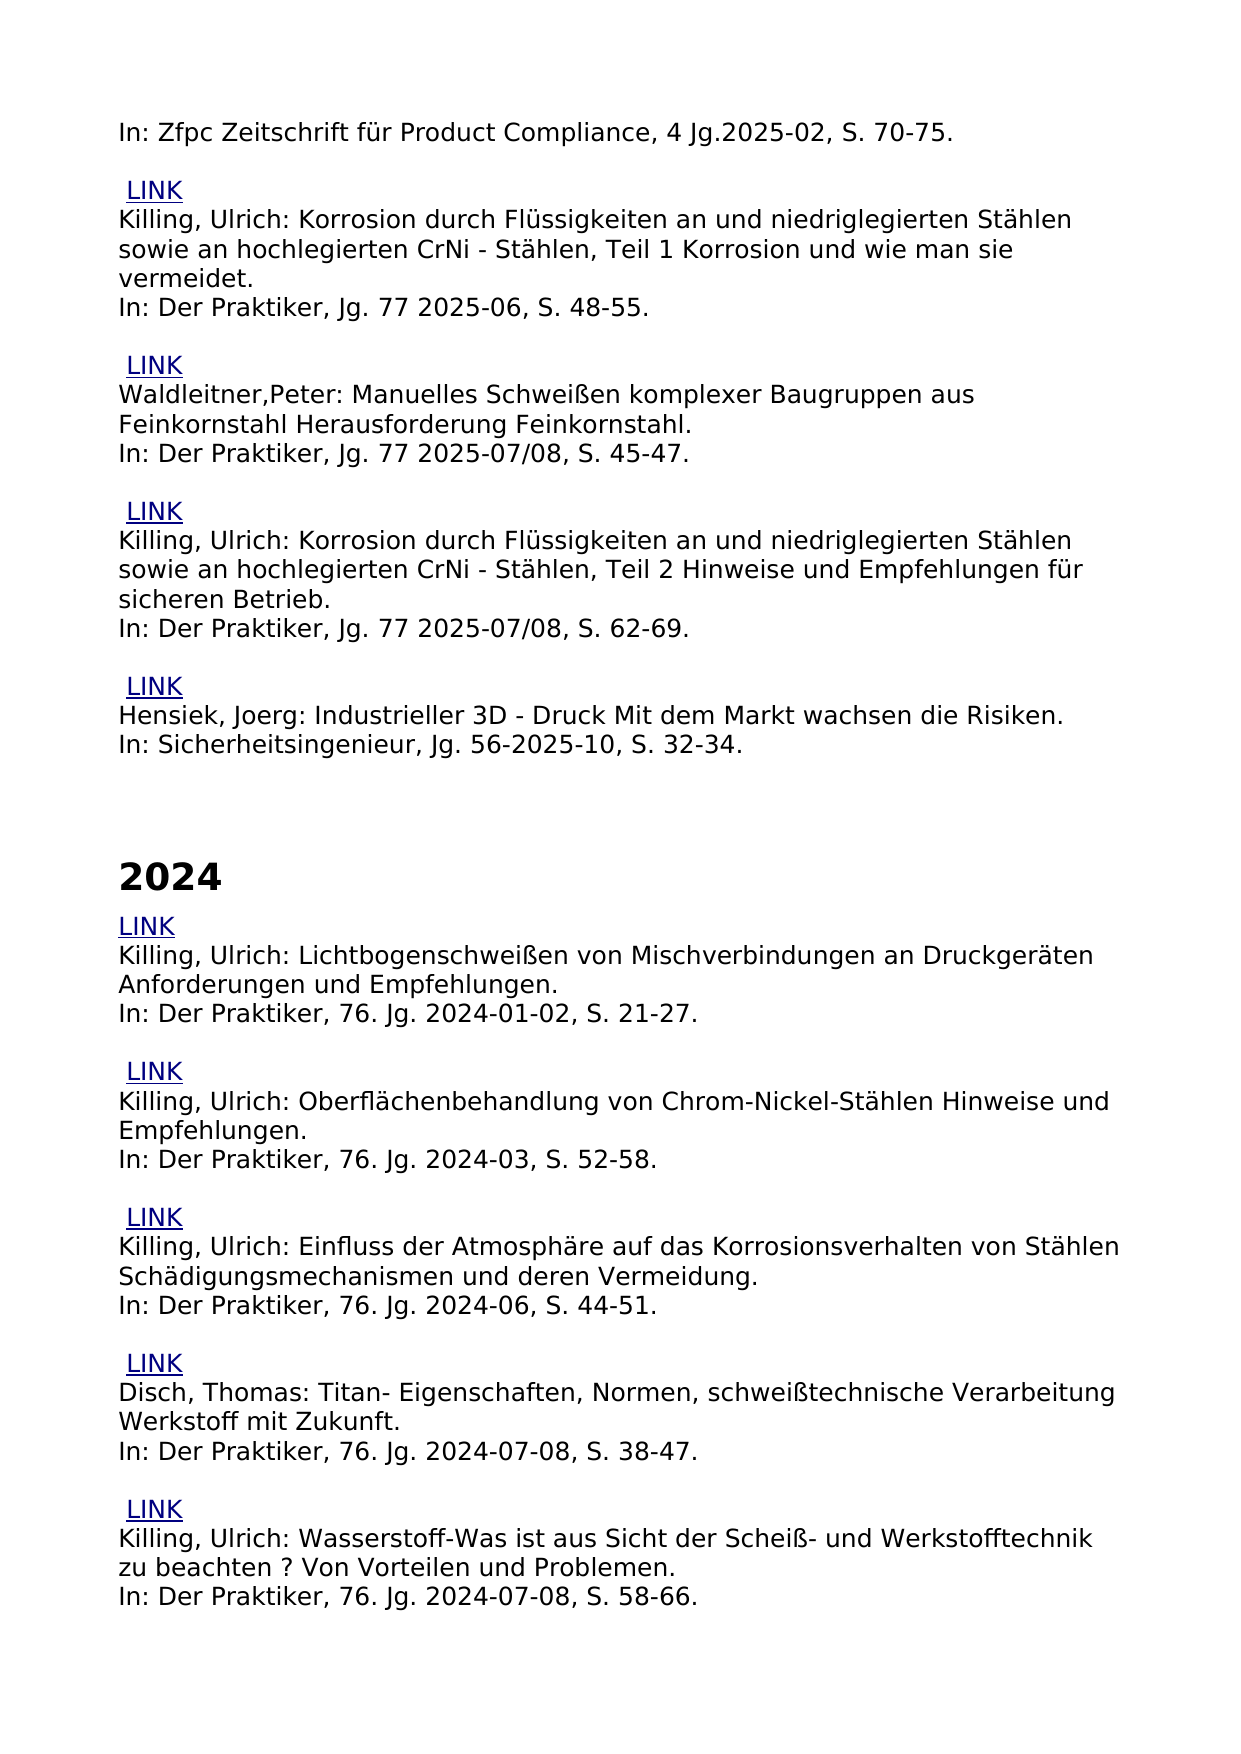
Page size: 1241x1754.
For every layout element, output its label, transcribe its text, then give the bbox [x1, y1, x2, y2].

subtitle 2024 [118, 856, 1122, 899]
text LINK Killing, Ulrich: Lichtbogenschweißen von Mischverbindungen an Druckgeräten Anforderungen und Empfehlungen. In: Der Praktiker, 76. Jg. 2024-01-02, S. 21-27. LINK Killing, Ulrich: Oberflächenbehandlung von Chrom-Nickel-Stählen Hinweise und Empfehlungen. In: Der Praktiker, 76. Jg. 2024-03, S. 52-58. LINK Killing, Ulrich: Einfluss der Atmosphäre auf das Korrosionsverhalten von Stählen Schädigungsmechanismen und deren Vermeidung. In: Der Praktiker, 76. Jg. 2024-06, S. 44-51. LINK Disch, Thomas: Titan- Eigenschaften, Normen, schweißtechnische Verarbeitung Werkstoff mit Zukunft. In: Der Praktiker, 76. Jg. 2024-07-08, S. 38-47. LINK Killing, Ulrich: Wasserstoff-Was ist aus Sicht der Scheiß- und Werkstofftechnik zu beachten ? Von Vorteilen und Problemen. In: Der Praktiker, 76. Jg. 2024-07-08, S. 58-66. [118, 912, 1122, 1612]
text In: Zfpc Zeitschrift für Product Compliance, 4 Jg.2025-02, S. 70-75. LINK Killing, Ulrich: Korrosion durch Flüssigkeiten an und niedriglegierten Stählen sowie an hochlegierten CrNi - Stählen, Teil 1 Korrosion und wie man sie vermeidet. In: Der Praktiker, Jg. 77 2025-06, S. 48-55. LINK Waldleitner,Peter: Manuelles Schweißen komplexer Baugruppen aus Feinkornstahl Herausforderung Feinkornstahl. In: Der Praktiker, Jg. 77 2025-07/08, S. 45-47. LINK Killing, Ulrich: Korrosion durch Flüssigkeiten an und niedriglegierten Stählen sowie an hochlegierten CrNi - Stählen, Teil 2 Hinweise und Empfehlungen für sicheren Betrieb. In: Der Praktiker, Jg. 77 2025-07/08, S. 62-69. LINK Hensiek, Joerg: Industrieller 3D - Druck Mit dem Markt wachsen die Risiken. In: Sicherheitsingenieur, Jg. 56-2025-10, S. 32-34. [118, 118, 1122, 818]
